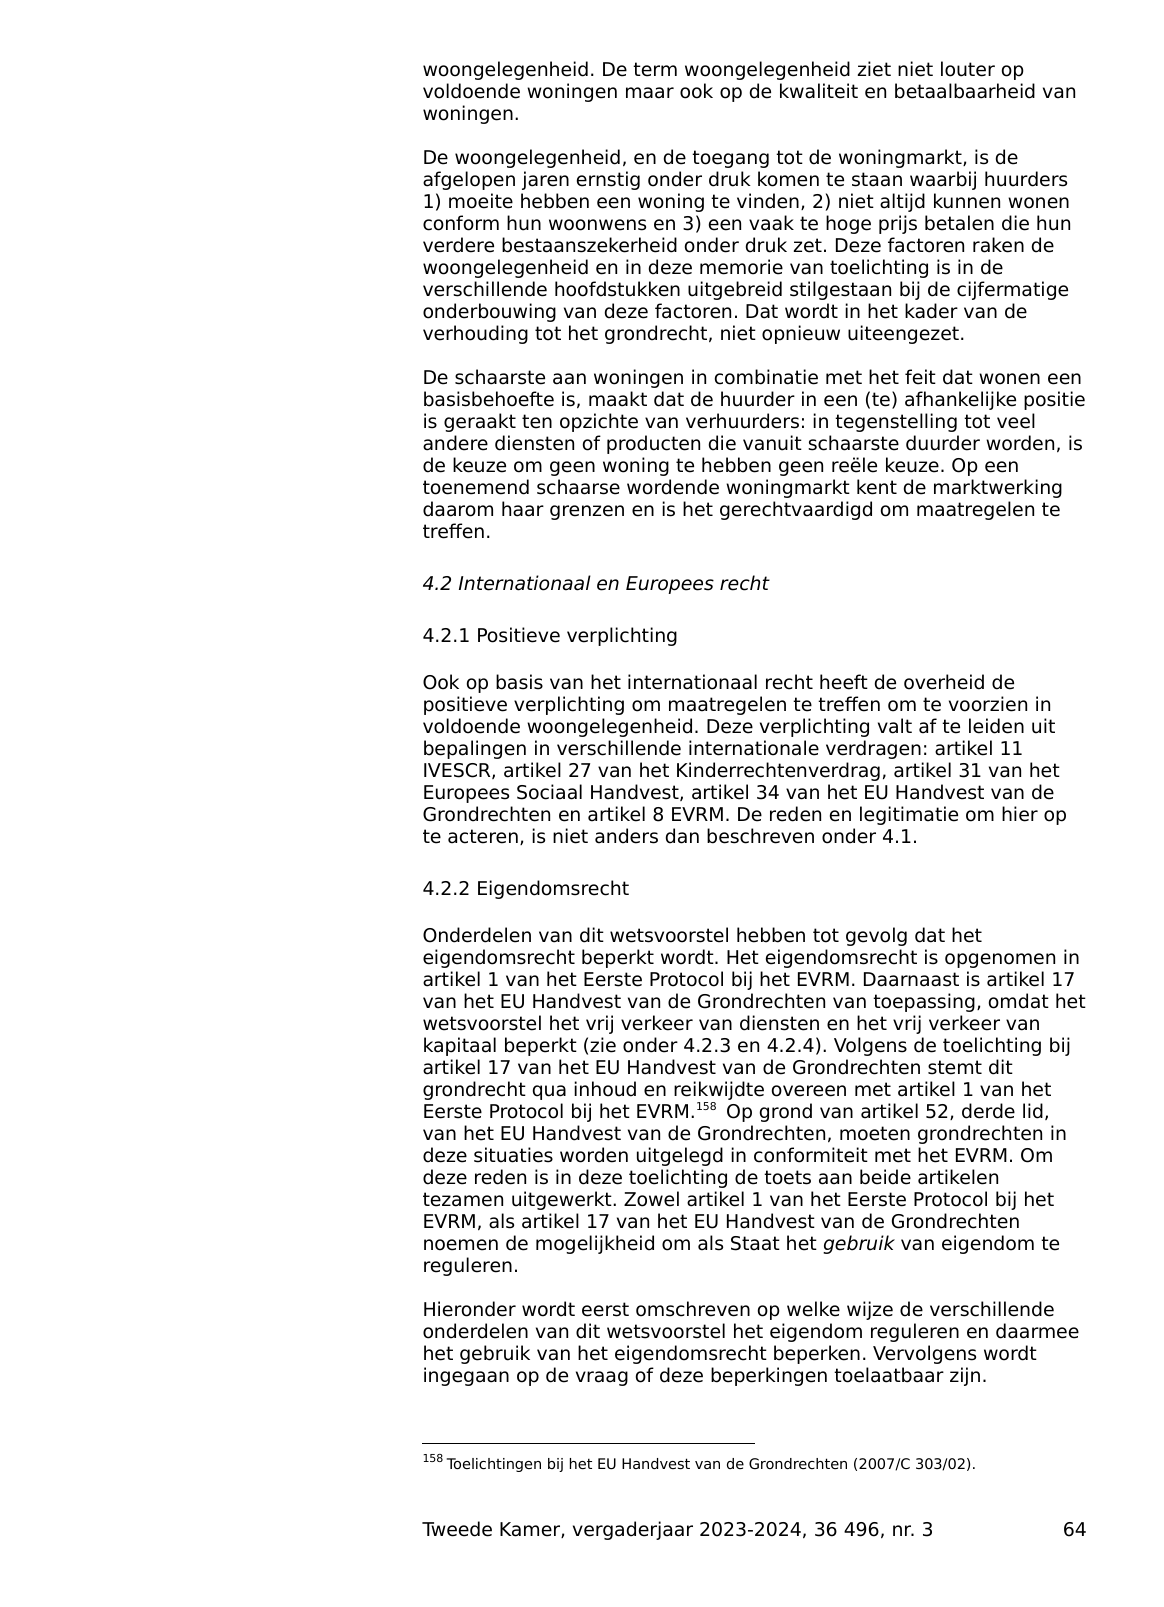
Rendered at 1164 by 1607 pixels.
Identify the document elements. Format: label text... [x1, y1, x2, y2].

text Toelichtingen bij het EU Handvest van de Grondrechten (2007/C 303/02). [422, 1452, 1087, 1474]
text De schaarste aan woningen in combinatie met het feit dat wonen een basisbehoefte is, maakt dat de huurder in een (te) afhankelijke positie is geraakt ten opzichte van verhuurders: in tegenstelling tot veel andere diensten of producten die vanuit schaarste duurder worden, is de keuze om geen woning te hebben geen reële keuze. Op een toenemend schaarse wordende woningmarkt kent de marktwerking daarom haar grenzen en is het gerechtvaardigd om maatregelen te treffen. [422, 367, 1087, 543]
subtitle 4.2.1 Positieve verplichting [422, 625, 1087, 647]
text De woongelegenheid, en de toegang tot de woningmarkt, is de afgelopen jaren ernstig onder druk komen te staan waarbij huurders 1) moeite hebben een woning te vinden, 2) niet altijd kunnen wonen conform hun woonwens en 3) een vaak te hoge prijs betalen die hun verdere bestaanszekerheid onder druk zet. Deze factoren raken de woongelegenheid en in deze memorie van toelichting is in de verschillende hoofdstukken uitgebreid stilgestaan bij de cijfermatige onderbouwing van deze factoren. Dat wordt in het kader van de verhouding tot het grondrecht, niet opnieuw uiteengezet. [422, 147, 1087, 345]
text Onderdelen van dit wetsvoorstel hebben tot gevolg dat het eigendomsrecht beperkt wordt. Het eigendomsrecht is opgenomen in artikel 1 van het Eerste Protocol bij het EVRM. Daarnaast is artikel 17 van het EU Handvest van de Grondrechten van toepassing, omdat het wetsvoorstel het vrij verkeer van diensten en het vrij verkeer van kapitaal beperkt (zie onder 4.2.3 en 4.2.4). Volgens de toelichting bij artikel 17 van het EU Handvest van de Grondrechten stemt dit grondrecht qua inhoud en reikwijdte overeen met artikel 1 van het Eerste Protocol bij het EVRM. Op grond van artikel 52, derde lid, van het EU Handvest van de Grondrechten, moeten grondrechten in deze situaties worden uitgelegd in conformiteit met het EVRM. Om deze reden is in deze toelichting de toets aan beide artikelen tezamen uitgewerkt. Zowel artikel 1 van het Eerste Protocol bij het EVRM, als artikel 17 van het EU Handvest van de Grondrechten noemen de mogelijkheid om als Staat het gebruik van eigendom te reguleren. [422, 925, 1087, 1276]
text Hieronder wordt eerst omschreven op welke wijze de verschillende onderdelen van dit wetsvoorstel het eigendom reguleren en daarmee het gebruik van het eigendomsrecht beperken. Vervolgens wordt ingegaan op de vraag of deze beperkingen toelaatbaar zijn. [422, 1299, 1087, 1387]
text Ook op basis van het internationaal recht heeft de overheid de positieve verplichting om maatregelen te treffen om te voorzien in voldoende woongelegenheid. Deze verplichting valt af te leiden uit bepalingen in verschillende internationale verdragen: artikel 11 IVESCR, artikel 27 van het Kinderrechtenverdrag, artikel 31 van het Europees Sociaal Handvest, artikel 34 van het EU Handvest van de Grondrechten en artikel 8 EVRM. De reden en legitimatie om hier op te acteren, is niet anders dan beschreven onder 4.1. [422, 672, 1087, 848]
subtitle 4.2 Internationaal en Europees recht [422, 573, 1087, 595]
text woongelegenheid. De term woongelegenheid ziet niet louter op voldoende woningen maar ook op de kwaliteit en betaalbaarheid van woningen. [422, 59, 1087, 125]
subtitle 4.2.2 Eigendomsrecht [422, 878, 1087, 900]
